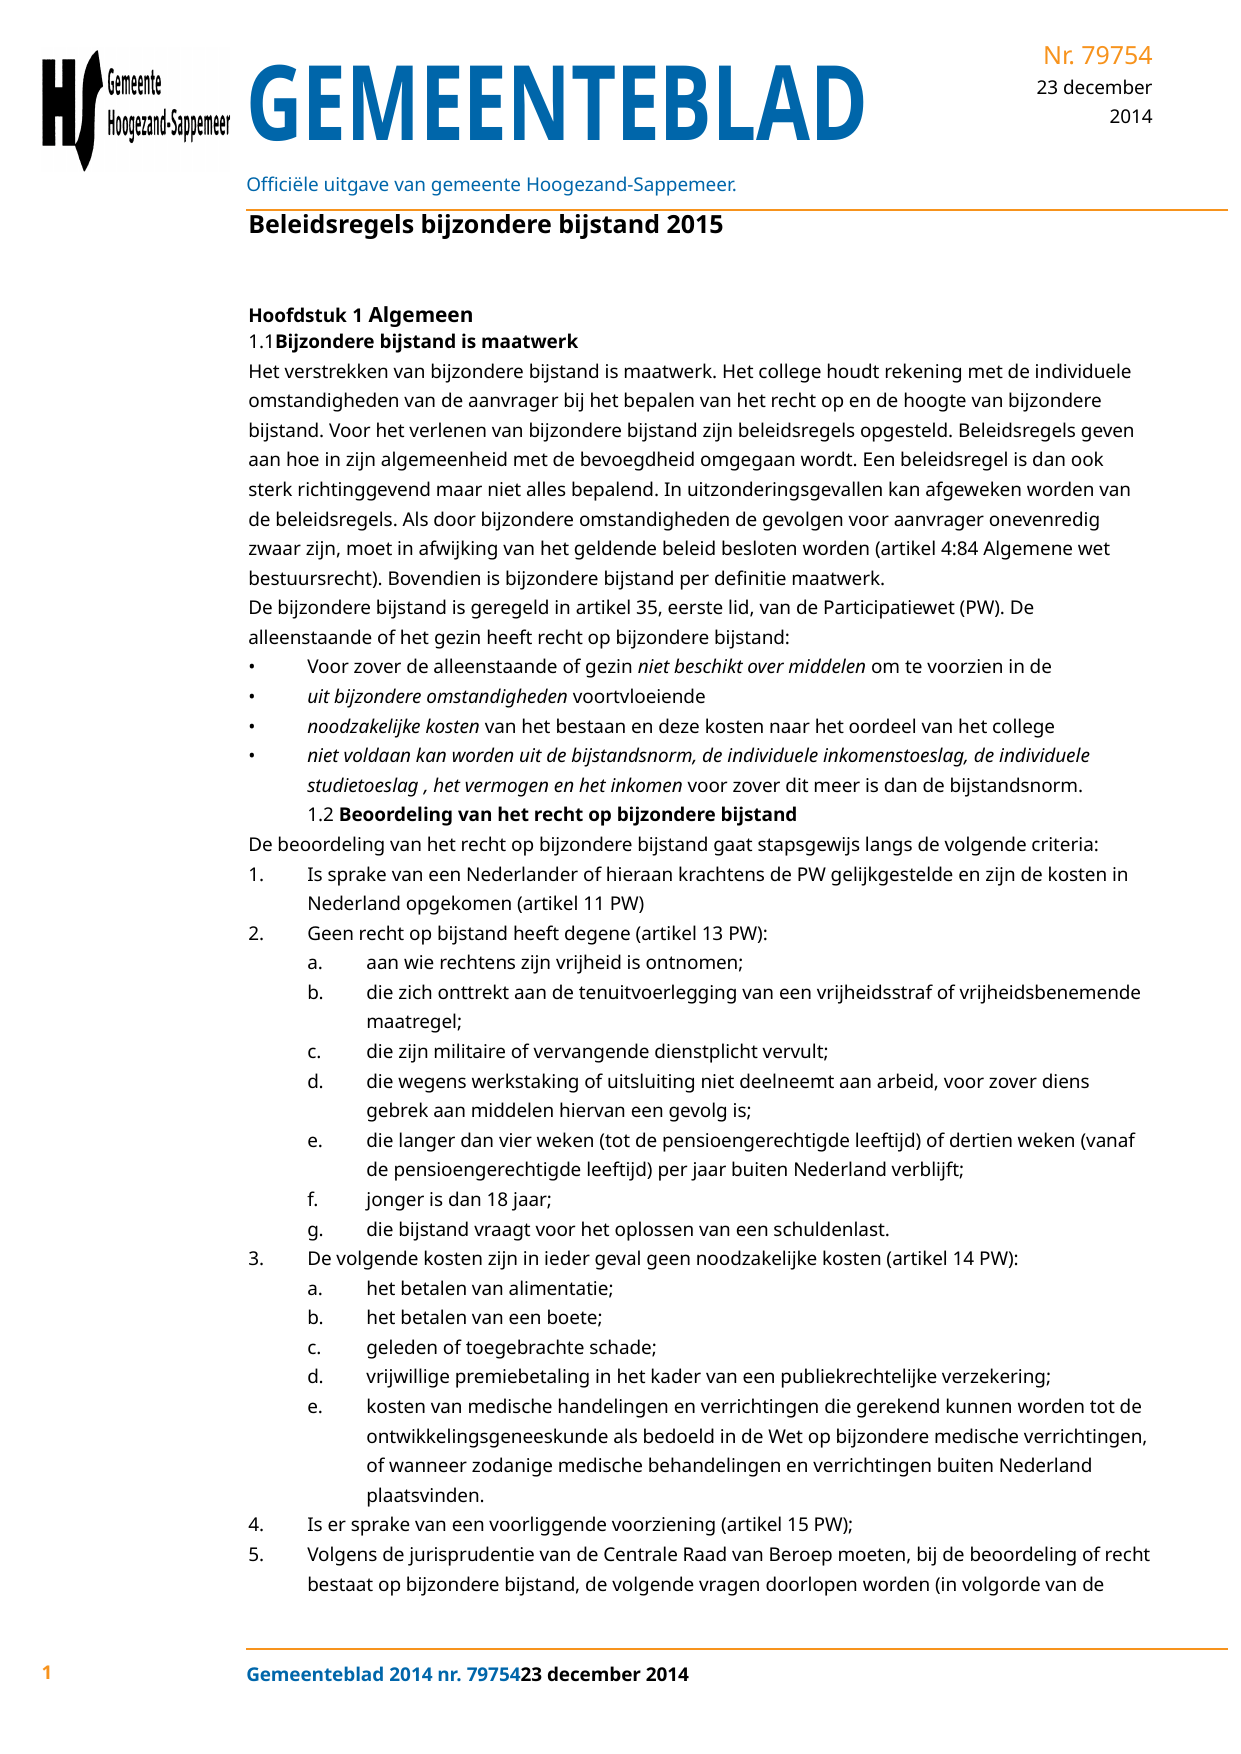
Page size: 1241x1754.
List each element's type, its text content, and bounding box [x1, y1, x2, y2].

text Het verstrekken van bijzondere bijstand is maatwerk. Het college houdt rekening met de individuele omstandigheden van de aanvrager bij het bepalen van het recht op en de hoogte van bijzondere bijstand. Voor het verlenen van bijzondere bijstand zijn beleidsregels opgesteld. Beleidsregels geven aan hoe in zijn algemeenheid met de bevoegdheid omgegaan wordt. Een beleidsregel is dan ook sterk richtinggevend maar niet alles bepalend. In uitzonderingsgevallen kan afgeweken worden van de beleidsregels. Als door bijzondere omstandigheden de gevolgen voor aanvrager onevenredig zwaar zijn, moet in afwijking van het geldende beleid besloten worden (artikel 4:84 Algemene wet bestuursrecht). Bovendien is bijzondere bijstand per definitie maatwerk. [248, 358, 1152, 591]
list De volgende kosten zijn in ieder geval geen noodzakelijke kosten (artikel 14 PW): [248, 1245, 1152, 1271]
list Is er sprake van een voorliggende voorziening (artikel 15 PW); [248, 1512, 1152, 1537]
list niet voldaan kan worden uit de bijstandsnorm, de individuele inkomenstoeslag, de individuele studietoeslag , het vermogen en het inkomen voor zover dit meer is dan de bijstandsnorm. [248, 742, 1152, 798]
list aan wie rechtens zijn vrijheid is ontnomen; [307, 949, 1152, 975]
list die langer dan vier weken (tot de pensioengerechtigde leeftijd) of dertien weken (vanaf de pensioengerechtigde leeftijd) per jaar buiten Nederland verblijft; [307, 1127, 1152, 1182]
list die wegens werkstaking of uitsluiting niet deelneemt aan arbeid, voor zover diens gebrek aan middelen hiervan een gevolg is; [307, 1068, 1152, 1123]
list die zijn militaire of vervangende dienstplicht vervult; [307, 1038, 1152, 1064]
list noodzakelijke kosten van het bestaan en deze kosten naar het oordeel van het college [248, 713, 1152, 739]
text Hoofdstuk 1 Algemeen [248, 300, 1152, 328]
list uit bijzondere omstandigheden voortvloeiende [248, 683, 1152, 709]
list die zich onttrekt aan de tenuitvoerlegging van een vrijheidsstraf of vrijheidsbenemende maatregel; [307, 979, 1152, 1034]
list het betalen van alimentatie; [307, 1275, 1152, 1301]
list Voor zover de alleenstaande of gezin niet beschikt over middelen om te voorzien in de [248, 654, 1152, 679]
text Beleidsregels bijzondere bijstand 2015 [248, 211, 1152, 241]
list vrijwillige premiebetaling in het kader van een publiekrechtelijke verzekering; [307, 1364, 1152, 1389]
text De bijzondere bijstand is geregeld in artikel 35, eerste lid, van de Participatiewet (PW). De alleenstaande of het gezin heeft recht op bijzondere bijstand: [248, 594, 1152, 650]
list Volgens de jurisprudentie van de Centrale Raad van Beroep moeten, bij de beoordeling of recht bestaat op bijzondere bijstand, de volgende vragen doorlopen worden (in volgorde van de [248, 1541, 1152, 1597]
list die bijstand vraagt voor het oplossen van een schuldenlast. [307, 1216, 1152, 1242]
list jonger is dan 18 jaar; [307, 1186, 1152, 1212]
picture [41, 47, 231, 172]
list geleden of toegebrachte schade; [307, 1334, 1152, 1360]
text 1.1Bijzondere bijstand is maatwerk [248, 328, 1152, 354]
list kosten van medische handelingen en verrichtingen die gerekend kunnen worden tot de ontwikkelingsgeneeskunde als bedoeld in de Wet op bijzondere medische verrichtingen, of wanneer zodanige medische behandelingen en verrichtingen buiten Nederland plaatsvinden. [307, 1393, 1152, 1508]
list 1.2 Beoordeling van het recht op bijzondere bijstand [248, 802, 1152, 827]
text De beoordeling van het recht op bijzondere bijstand gaat stapsgewijs langs de volgende criteria: [248, 831, 1152, 857]
list het betalen van een boete; [307, 1304, 1152, 1330]
list Is sprake van een Nederlander of hieraan krachtens de PW gelijkgestelde en zijn de kosten in Nederland opgekomen (artikel 11 PW) [248, 861, 1152, 916]
list Geen recht op bijstand heeft degene (artikel 13 PW): [248, 920, 1152, 946]
